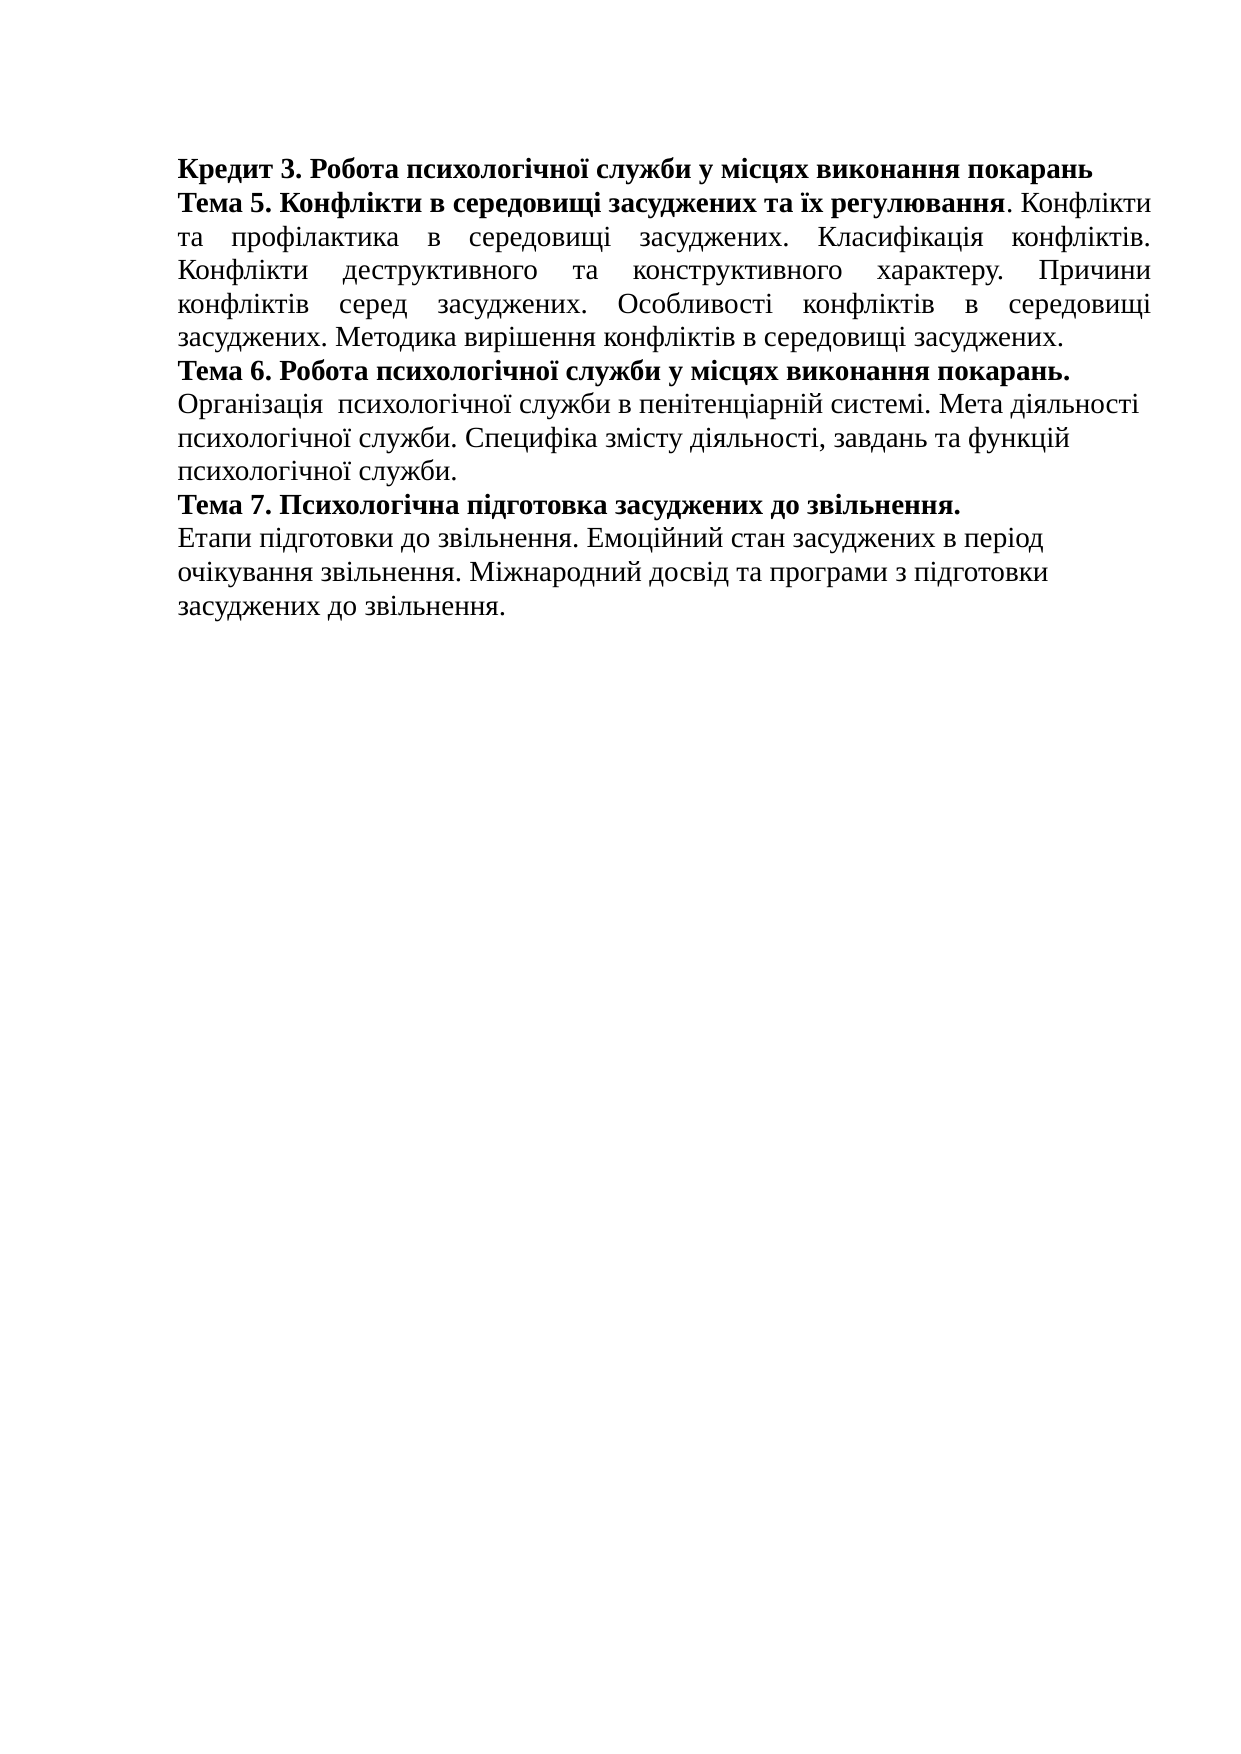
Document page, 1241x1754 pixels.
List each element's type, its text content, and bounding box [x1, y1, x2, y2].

text Тема 5. Конфлікти в середовищі засуджених та їх регулювання. Конфлікти та профілактика в середовищі засуджених. Класифікація конфліктів. Конфлікти деструктивного та конструктивного характеру. Причини конфліктів серед засуджених. Особливості конфліктів в середовищі засуджених. Методика вирішення конфліктів в середовищі засуджених. [177, 185, 1152, 353]
text Тема 6. Робота психологічної служби у місцях виконання покарань. Організація психологічної служби в пенітенціарній системі. Мета діяльності психологічної служби. Специфіка змісту діяльності, завдань та функцій психологічної служби. [177, 353, 1140, 487]
text Кредит 3. Робота психологічної служби у місцях виконання покарань [177, 152, 1140, 185]
text Етапи підготовки до звільнення. Емоційний стан засуджених в період очікування звільнення. Міжнародний досвід та програми з підготовки засуджених до звільнення. [177, 521, 1152, 621]
text Тема 7. Психологічна підготовка засуджених до звільнення. [177, 487, 1140, 521]
